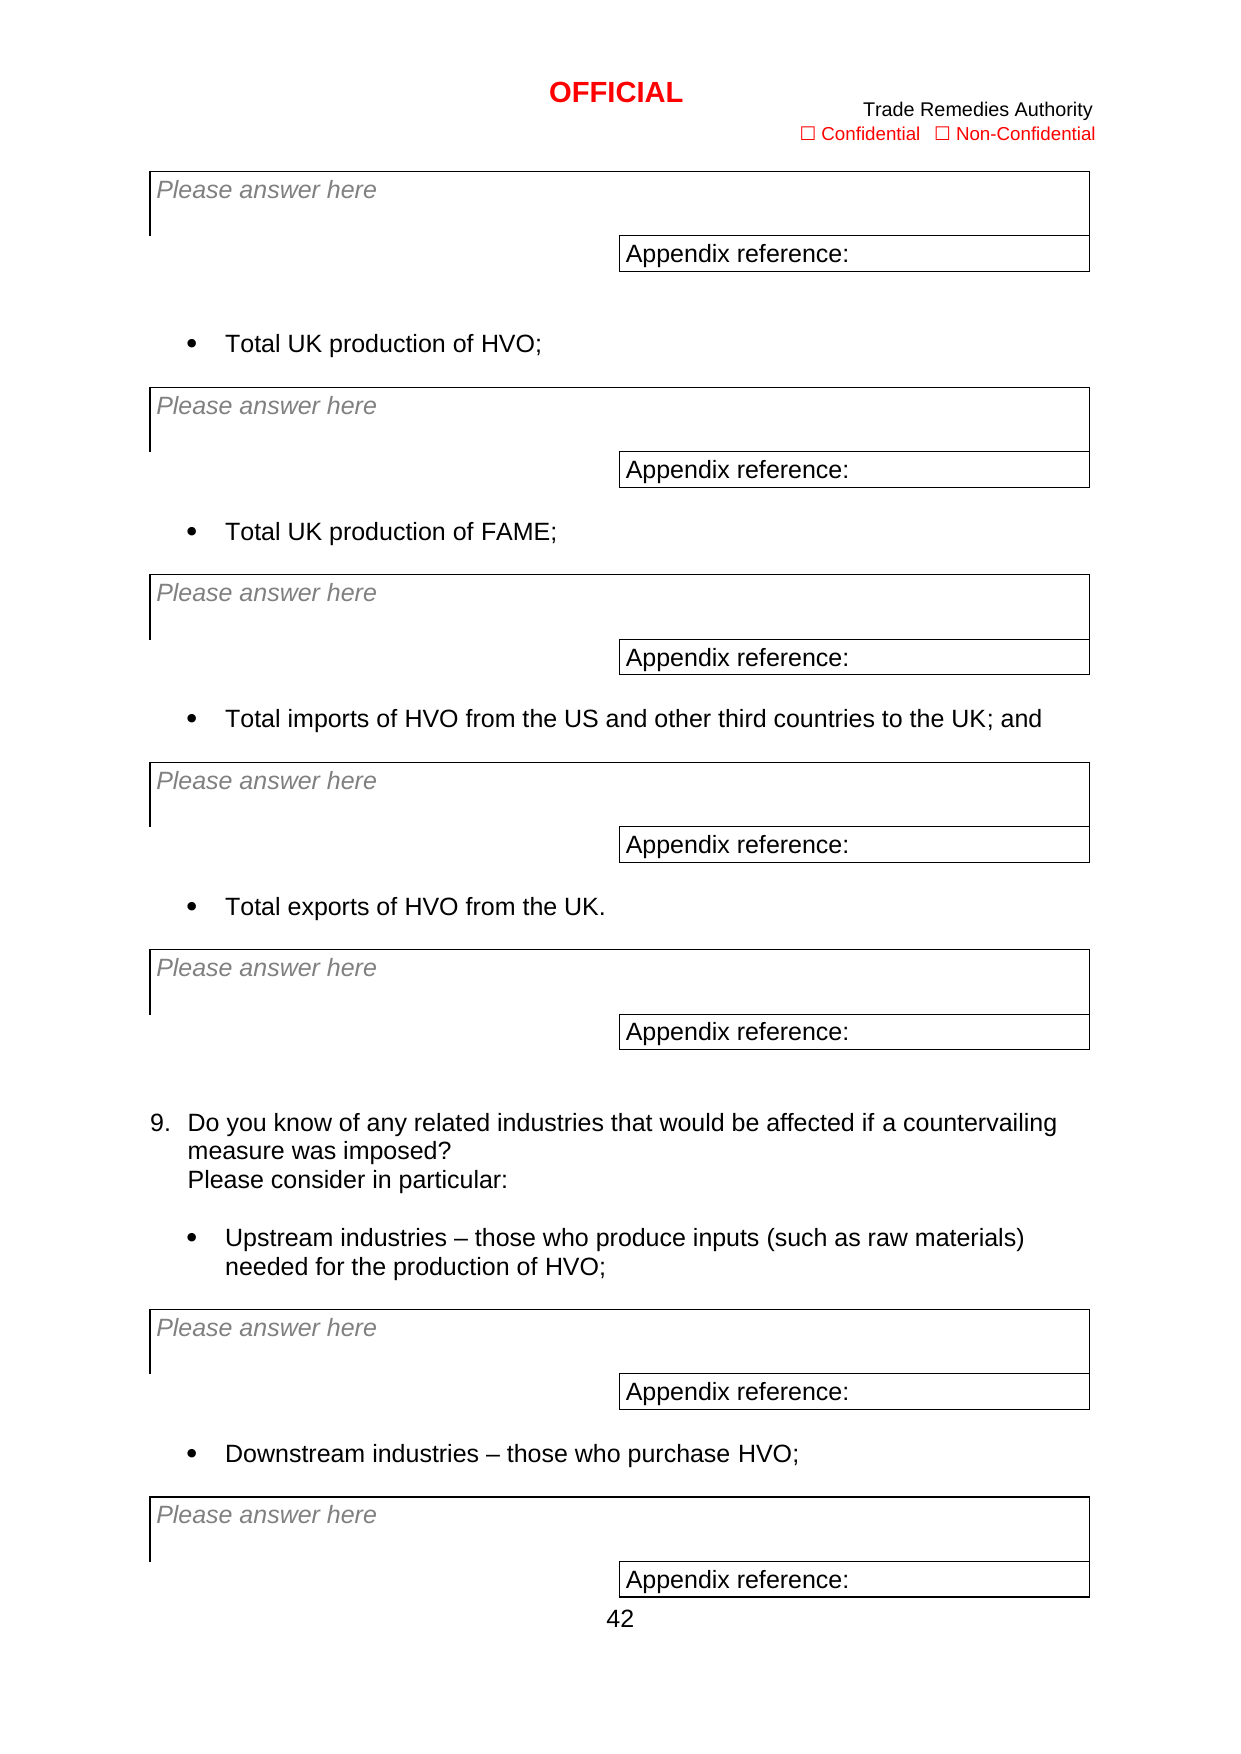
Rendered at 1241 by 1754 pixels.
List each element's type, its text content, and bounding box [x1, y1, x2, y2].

list Total imports of HVO from the US and other third countries to the UK; and [187, 704, 1090, 733]
table_header Please answer here [151, 763, 1089, 826]
table_cell [150, 236, 619, 271]
table_cell Appendix reference: [620, 827, 1089, 862]
list Do you know of any related industries that would be affected if a countervailing measure was imposed? [150, 1108, 1090, 1165]
table_cell [150, 640, 619, 674]
table_cell [150, 1015, 619, 1049]
table_header Please answer here [151, 575, 1089, 639]
table_cell Appendix reference: [620, 1015, 1089, 1049]
list Total UK production of FAME; [187, 517, 1090, 546]
table_cell Appendix reference: [620, 1562, 1089, 1596]
table_cell [150, 827, 619, 862]
list Total UK production of HVO; [187, 329, 1090, 358]
list Downstream industries – those who purchase HVO; [187, 1439, 1090, 1468]
list Please consider in particular: [187, 1165, 1090, 1194]
table_cell Appendix reference: [620, 1374, 1089, 1409]
table_cell [150, 1562, 619, 1596]
table_header Please answer here [151, 1310, 1089, 1373]
table_header Please answer here [151, 1498, 1089, 1561]
table_cell Appendix reference: [620, 236, 1089, 271]
table_cell [150, 452, 619, 487]
table_header Please answer here [151, 172, 1089, 235]
table_cell Appendix reference: [620, 452, 1089, 487]
table_cell [150, 1374, 619, 1409]
table_header Please answer here [151, 950, 1089, 1013]
table_cell Appendix reference: [620, 640, 1089, 674]
list Total exports of HVO from the UK. [187, 891, 1090, 920]
table_header Please answer here [151, 388, 1089, 451]
list Upstream industries – those who produce inputs (such as raw materials) needed for the production of HVO; [187, 1223, 1090, 1280]
